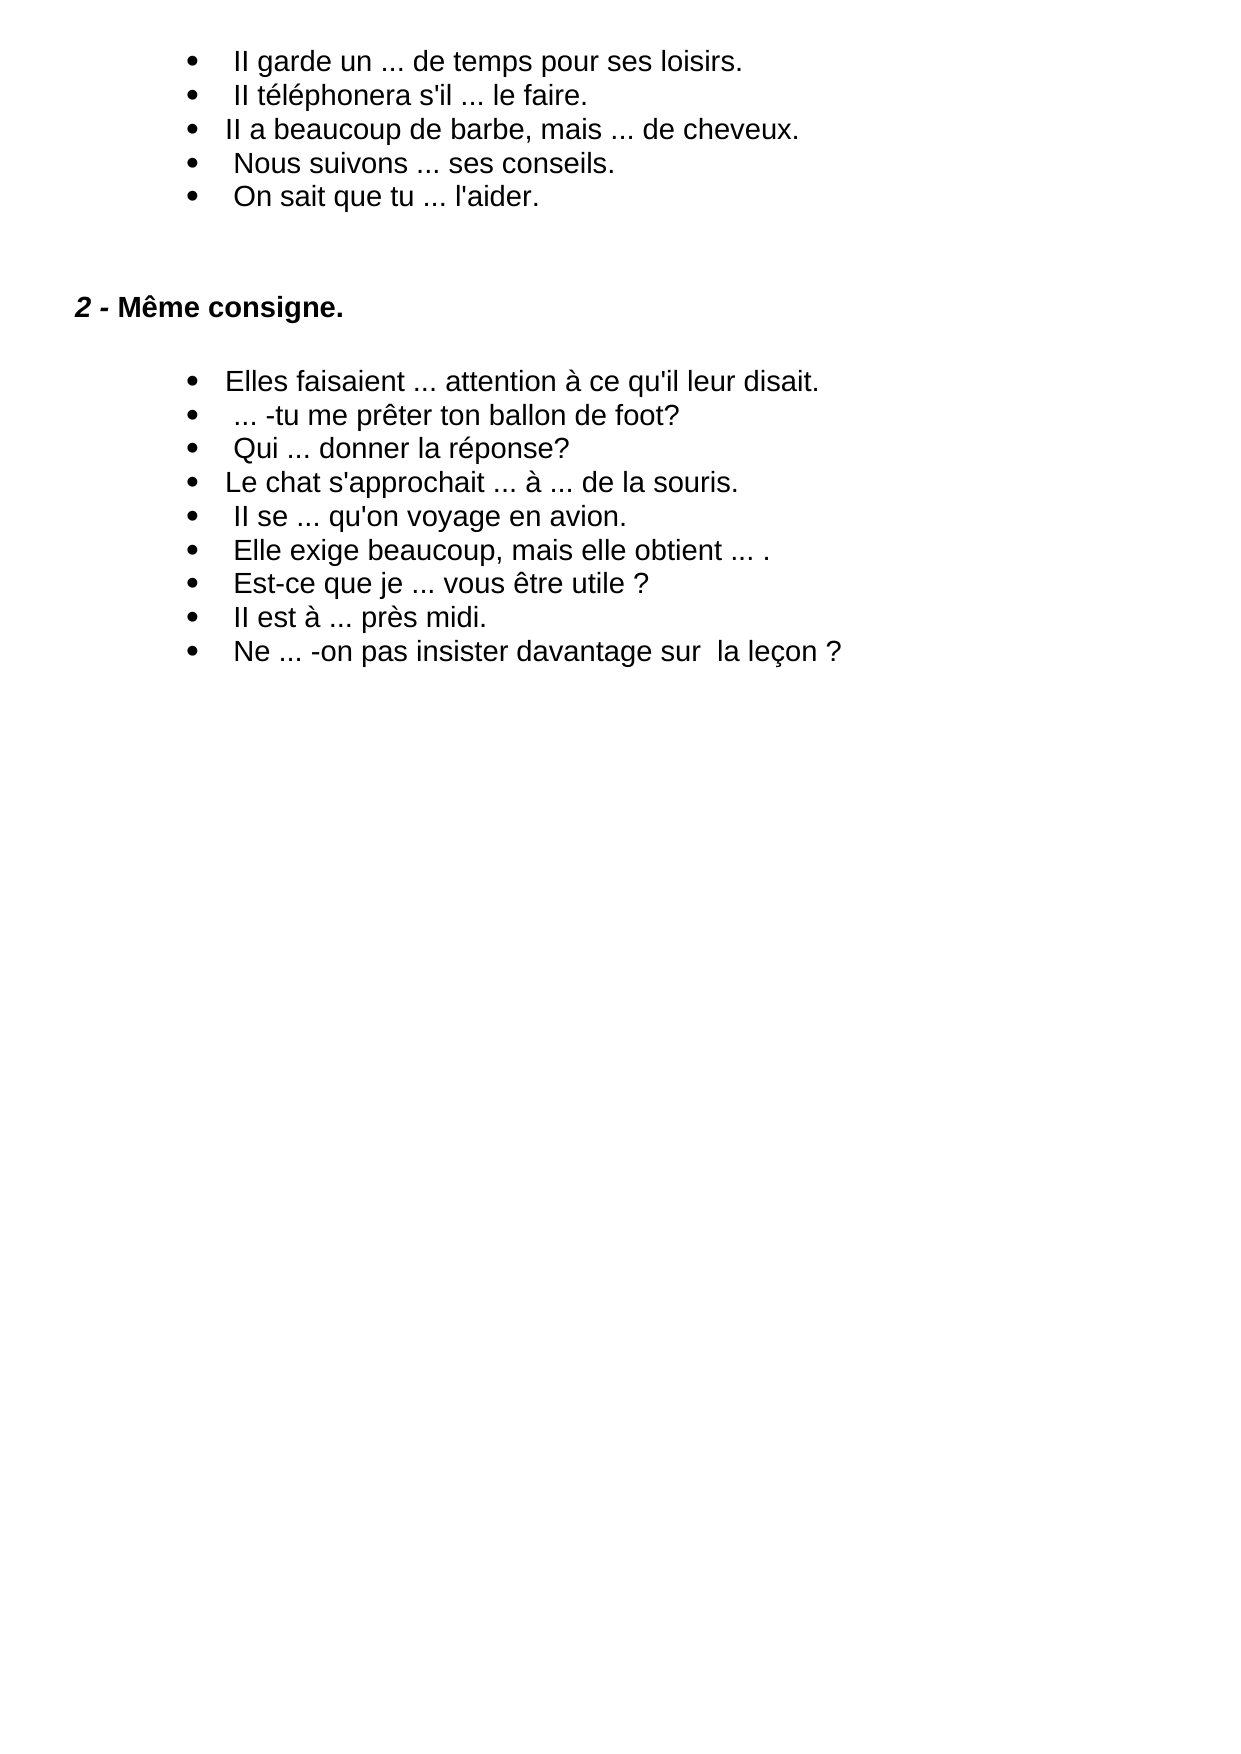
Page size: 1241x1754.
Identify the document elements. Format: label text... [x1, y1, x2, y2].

list II a beaucoup de barbe, mais ... de cheveux. [187, 112, 1165, 146]
list II téléphonera s'il ... le faire. [187, 78, 1165, 112]
list II est à ... près midi. [187, 600, 1165, 634]
list Nous suivons ... ses conseils. [187, 146, 1165, 179]
list II se ... qu'on voyage en avion. [187, 499, 1165, 532]
list Elles faisaient ... attention à ce qu'il leur disait. [187, 364, 1165, 397]
list II garde un ... de temps pour ses loisirs. [187, 44, 1165, 78]
list Est-ce que je ... vous être utile ? [187, 566, 1165, 600]
list Elle exige beaucoup, mais elle obtient ... . [187, 532, 1165, 566]
list ... -tu me prêter ton ballon de foot? [187, 397, 1165, 431]
list On sait que tu ... l'aider. [187, 179, 1165, 213]
list Le chat s'approchait ... à ... de la souris. [187, 465, 1165, 499]
list Qui ... donner la réponse? [187, 431, 1165, 465]
list Ne ... -on pas insister davantage sur la leçon ? [187, 634, 1165, 667]
text 2 - Même consigne. [75, 289, 1165, 323]
